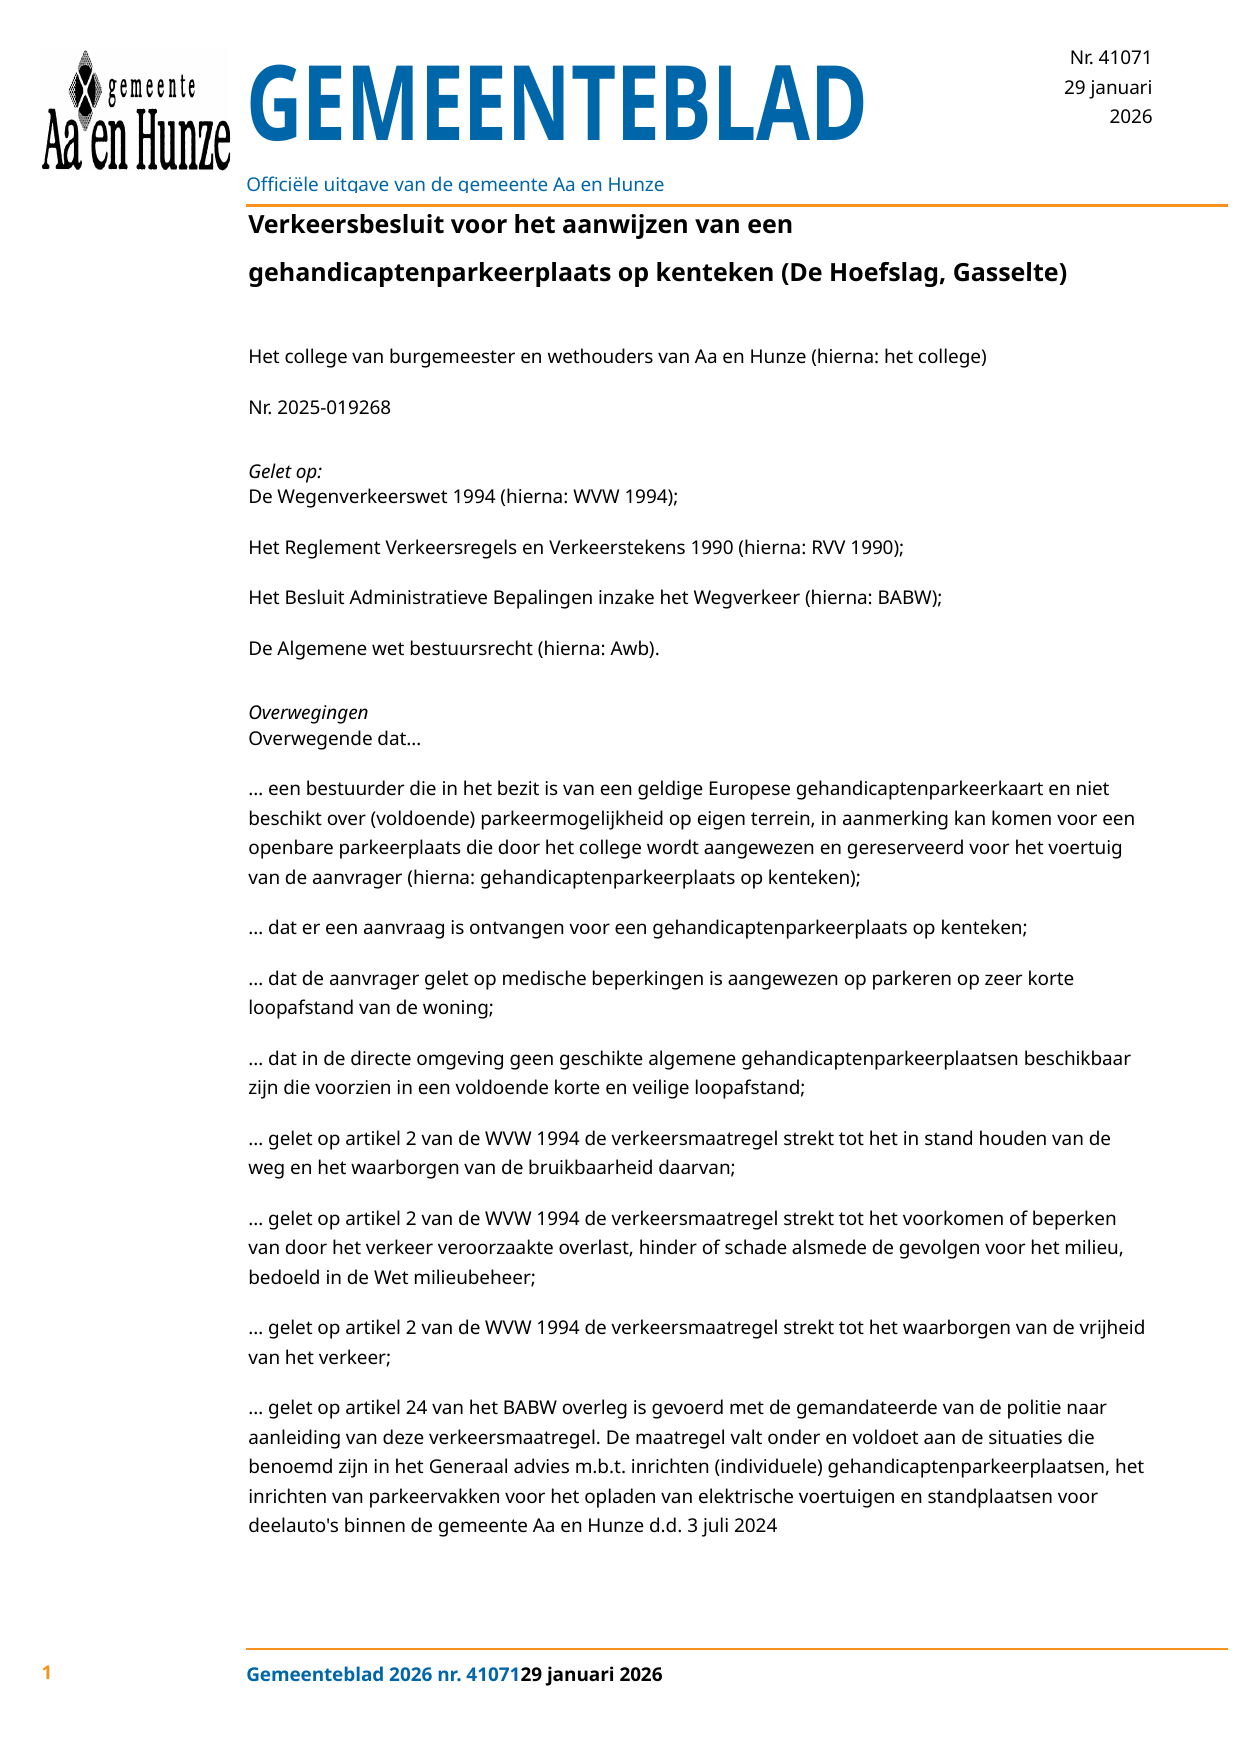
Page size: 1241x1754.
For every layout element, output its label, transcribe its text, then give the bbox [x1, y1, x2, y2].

text Gelet op: [248, 458, 1152, 484]
text … een bestuurder die in het bezit is van een geldige Europese gehandicaptenparkeerkaart en niet beschikt over (voldoende) parkeermogelijkheid op eigen terrein, in aanmerking kan komen voor een openbare parkeerplaats die door het college wordt aangewezen en gereserveerd voor het voertuig van de aanvrager (hierna: gehandicaptenparkeerplaats op kenteken); [248, 775, 1152, 889]
text … dat er een aanvraag is ontvangen voor een gehandicaptenparkeerplaats op kenteken; [248, 914, 1152, 940]
text Nr. 2025-019268 [248, 394, 1152, 420]
picture [41, 47, 231, 172]
text Overwegende dat… [248, 725, 1152, 750]
text Het Reglement Verkeersregels en Verkeerstekens 1990 (hierna: RVV 1990); [248, 534, 1152, 560]
text Het college van burgemeester en wethouders van Aa en Hunze (hierna: het college) [248, 344, 1152, 369]
text Het Besluit Administratieve Bepalingen inzake het Wegverkeer (hierna: BABW); [248, 584, 1152, 610]
text … dat de aanvrager gelet op medische beperkingen is aangewezen op parkeren op zeer korte loopafstand van de woning; [248, 965, 1152, 1020]
text De Algemene wet bestuursrecht (hierna: Awb). [248, 635, 1152, 661]
text … gelet op artikel 24 van het BABW overleg is gevoerd met de gemandateerde van de politie naar aanleiding van deze verkeersmaatregel. De maatregel valt onder en voldoet aan de situaties die benoemd zijn in het Generaal advies m.b.t. inrichten (individuele) gehandicaptenparkeerplaatsen, het inrichten van parkeervakken voor het opladen van elektrische voertuigen en standplaatsen voor deelauto's binnen de gemeente Aa en Hunze d.d. 3 juli 2024 [248, 1394, 1152, 1538]
text Verkeersbesluit voor het aanwijzen van een gehandicaptenparkeerplaats op kenteken (De Hoefslag, Gasselte) [248, 207, 1152, 288]
text … gelet op artikel 2 van de WVW 1994 de verkeersmaatregel strekt tot het voorkomen of beperken van door het verkeer veroorzaakte overlast, hinder of schade alsmede de gevolgen voor het milieu, bedoeld in de Wet milieubeheer; [248, 1205, 1152, 1289]
text Overwegingen [248, 699, 1152, 725]
text … gelet op artikel 2 van de WVW 1994 de verkeersmaatregel strekt tot het in stand houden van de weg en het waarborgen van de bruikbaarheid daarvan; [248, 1125, 1152, 1180]
text … gelet op artikel 2 van de WVW 1994 de verkeersmaatregel strekt tot het waarborgen van de vrijheid van het verkeer; [248, 1314, 1152, 1369]
text … dat in de directe omgeving geen geschikte algemene gehandicaptenparkeerplaatsen beschikbaar zijn die voorzien in een voldoende korte en veilige loopafstand; [248, 1045, 1152, 1100]
text De Wegenverkeerswet 1994 (hierna: WVW 1994); [248, 484, 1152, 509]
